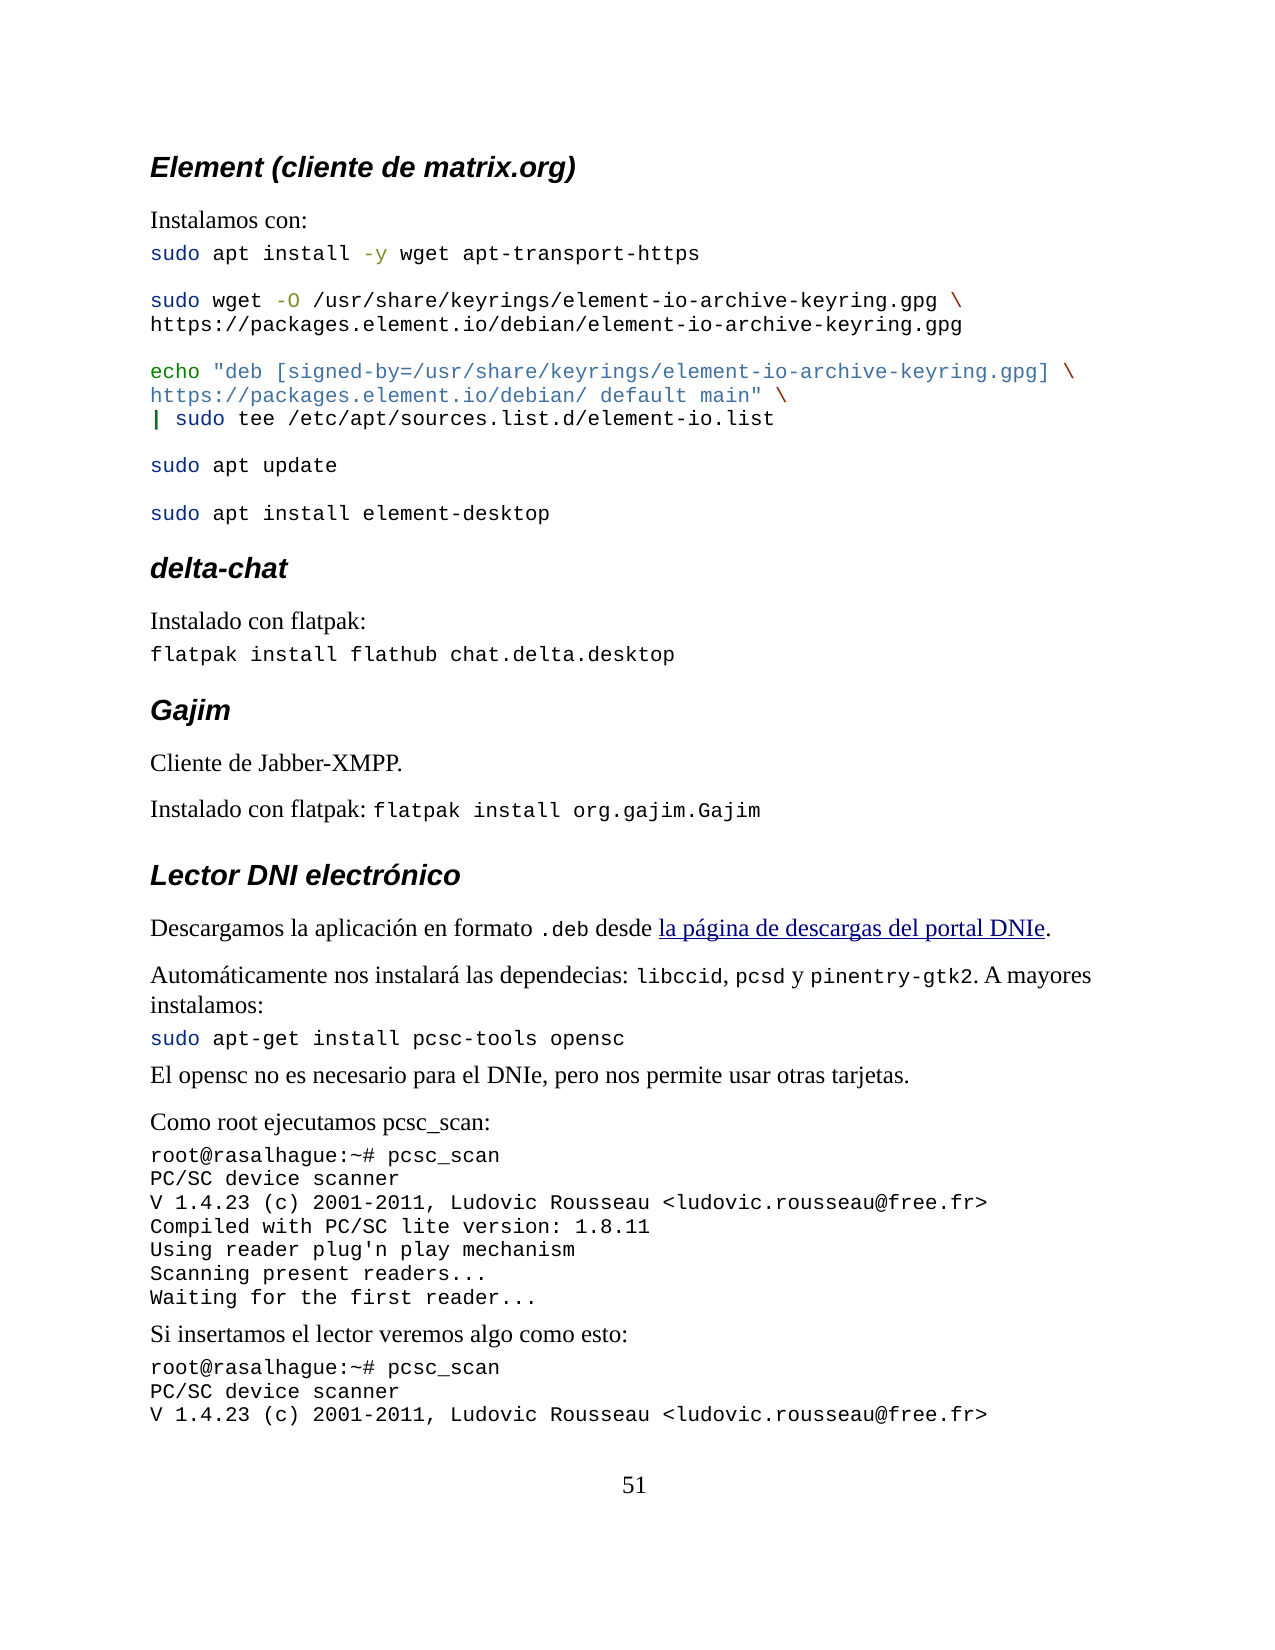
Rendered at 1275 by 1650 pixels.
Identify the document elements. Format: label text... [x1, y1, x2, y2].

text Instalado con flatpak: flatpak install org.gajim.Gajim [150, 794, 1125, 824]
text PC/SC device scanner [150, 1168, 1125, 1192]
text Si insertamos el lector veremos algo como esto: [150, 1319, 1125, 1348]
text sudo apt update [150, 456, 1125, 479]
text root@rasalhague:~# pcsc_scan [150, 1357, 1125, 1381]
text https://packages.element.io/debian/element-io-archive-keyring.gpg [150, 314, 1125, 337]
subtitle Lector DNI electrónico [150, 858, 1125, 892]
text Instalado con flatpak: [150, 606, 1125, 635]
text flatpak install flathub chat.delta.desktop [150, 644, 1125, 668]
text Instalamos con: [150, 205, 1125, 234]
text Descargamos la aplicación en formato .deb desde la página de descargas del portal DNIe. [150, 913, 1125, 943]
text Using reader plug'n play mechanism [150, 1239, 1125, 1263]
text sudo apt-get install pcsc-tools opensc [150, 1028, 1125, 1051]
text sudo apt install element-desktop [150, 503, 1125, 526]
text Scanning present readers... [150, 1263, 1125, 1287]
text V 1.4.23 (c) 2001-2011, Ludovic Rousseau <ludovic.rousseau@free.fr> [150, 1192, 1125, 1216]
text echo "deb [signed-by=/usr/share/keyrings/element-io-archive-keyring.gpg] \ [150, 361, 1125, 384]
text Automáticamente nos instalará las dependecias: libccid, pcsd y pinentry-gtk2. A mayores instalamos: [150, 961, 1125, 1019]
text https://packages.element.io/debian/ default main" \ [150, 384, 1125, 408]
text PC/SC device scanner [150, 1381, 1125, 1404]
text Cliente de Jabber-XMPP. [150, 748, 1125, 777]
text sudo wget -O /usr/share/keyrings/element-io-archive-keyring.gpg \ [150, 290, 1125, 314]
text Como root ejecutamos pcsc_scan: [150, 1107, 1125, 1136]
text | sudo tee /etc/apt/sources.list.d/element-io.list [150, 408, 1125, 432]
subtitle delta-chat [150, 551, 1125, 585]
text Waiting for the first reader... [150, 1287, 1125, 1310]
text El opensc no es necesario para el DNIe, pero nos permite usar otras tarjetas. [150, 1060, 1125, 1089]
text sudo apt install -y wget apt-transport-https [150, 243, 1125, 266]
text Compiled with PC/SC lite version: 1.8.11 [150, 1216, 1125, 1239]
subtitle Element (cliente de matrix.org) [150, 150, 1125, 183]
subtitle Gajim [150, 693, 1125, 726]
text V 1.4.23 (c) 2001-2011, Ludovic Rousseau <ludovic.rousseau@free.fr> [150, 1404, 1125, 1428]
text root@rasalhague:~# pcsc_scan [150, 1145, 1125, 1168]
